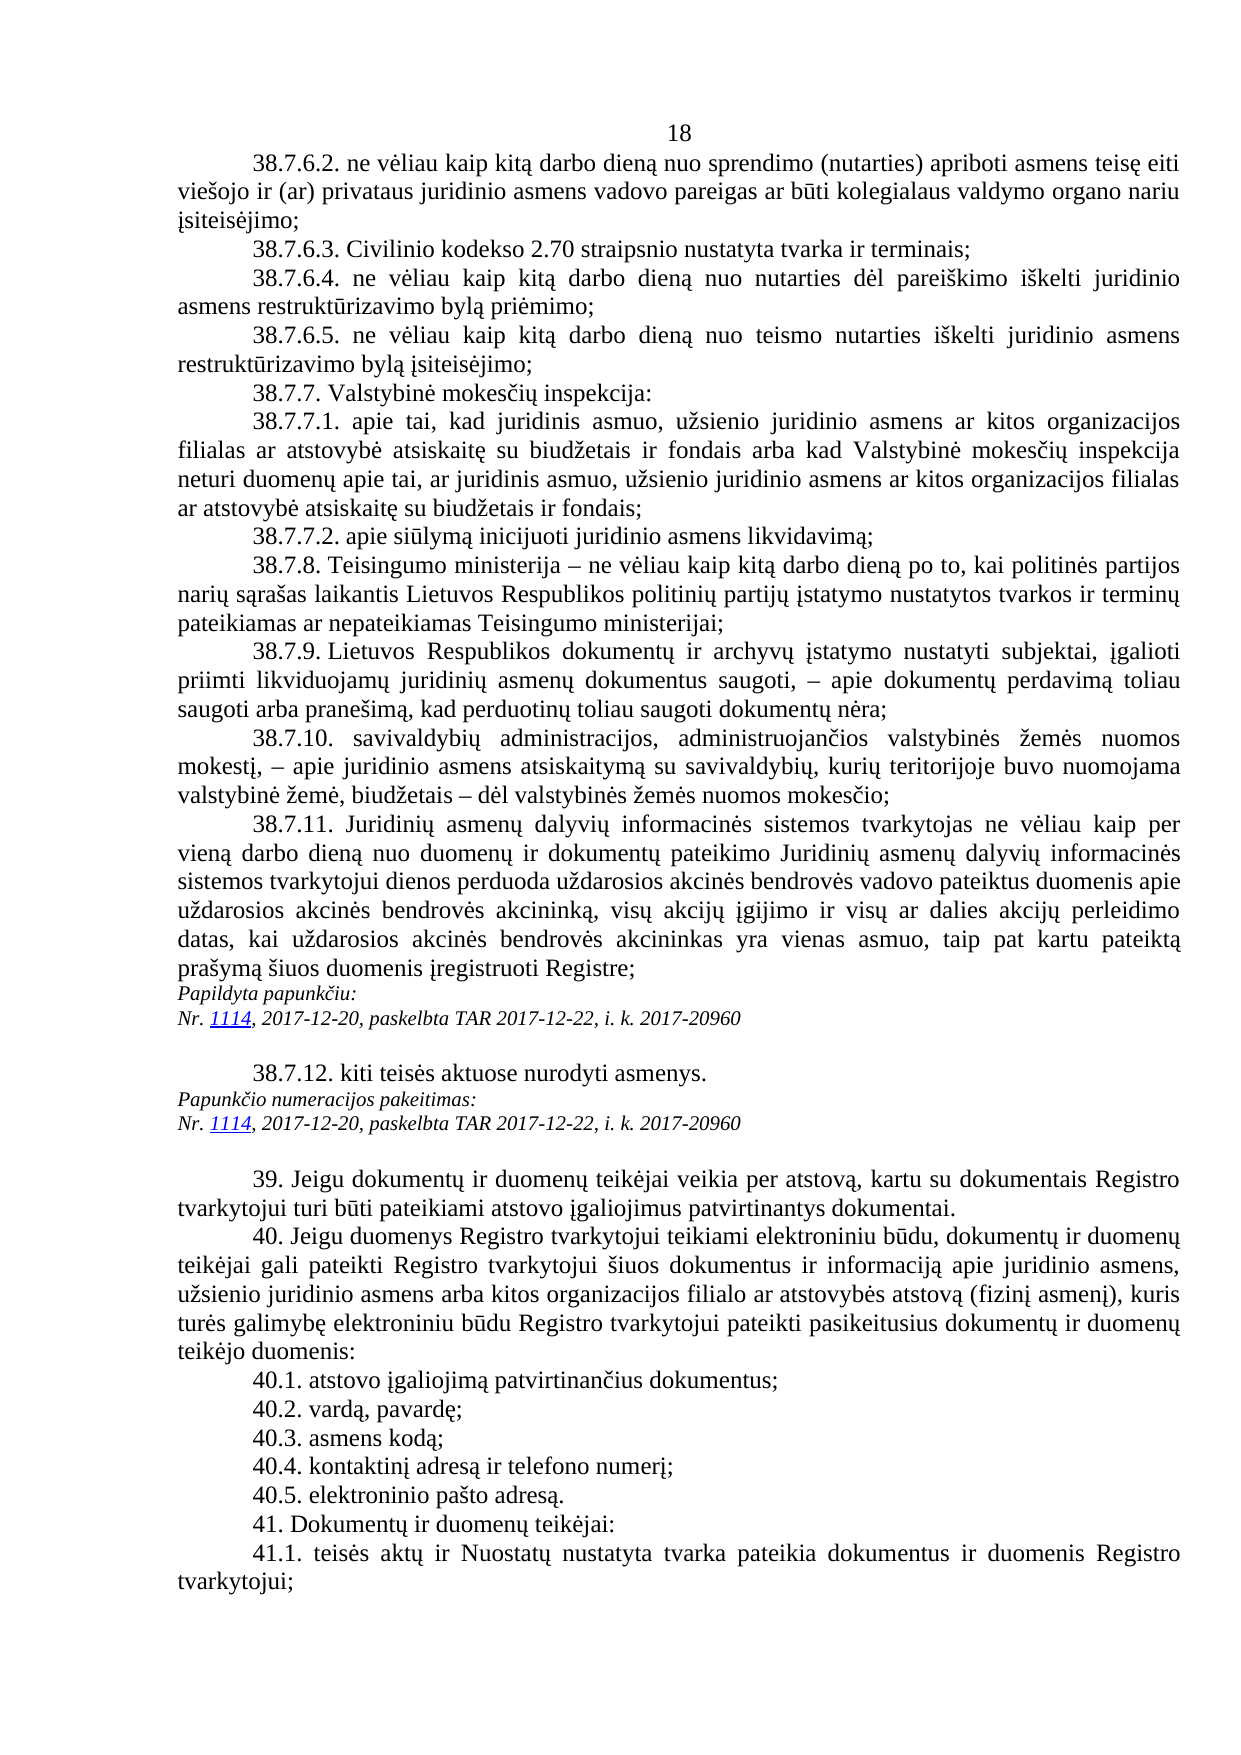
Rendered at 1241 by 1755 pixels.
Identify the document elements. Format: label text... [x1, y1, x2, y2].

text 39. Jeigu dokumentų ir duomenų teikėjai veikia per atstovą, kartu su dokumentais Registro tvarkytojui turi būti pateikiami atstovo įgaliojimus patvirtinantys dokumentai. [177, 1164, 1181, 1221]
text 40. Jeigu duomenys Registro tvarkytojui teikiami elektroniniu būdu, dokumentų ir duomenų teikėjai gali pateikti Registro tvarkytojui šiuos dokumentus ir informaciją apie juridinio asmens, užsienio juridinio asmens arba kitos organizacijos filialo ar atstovybės atstovą (fizinį asmenį), kuris turės galimybę elektroniniu būdu Registro tvarkytojui pateikti pasikeitusius dokumentų ir duomenų teikėjo duomenis: [177, 1221, 1181, 1365]
text 38.7.6.5. ne vėliau kaip kitą darbo dieną nuo teismo nutarties iškelti juridinio asmens restruktūrizavimo bylą įsiteisėjimo; [177, 320, 1181, 378]
text 38.7.6.3. Civilinio kodekso 2.70 straipsnio nustatyta tvarka ir terminais; [177, 234, 1181, 263]
text 38.7.8. Teisingumo ministerija – ne vėliau kaip kitą darbo dieną po to, kai politinės partijos narių sąrašas laikantis Lietuvos Respublikos politinių partijų įstatymo nustatytos tvarkos ir terminų pateikiamas ar nepateikiamas Teisingumo ministerijai; [177, 550, 1181, 636]
text 38.7.9. Lietuvos Respublikos dokumentų ir archyvų įstatymo nustatyti subjektai, įgalioti priimti likviduojamų juridinių asmenų dokumentus saugoti, – apie dokumentų perdavimą toliau saugoti arba pranešimą, kad perduotinų toliau saugoti dokumentų nėra; [177, 636, 1181, 723]
text 38.7.7. Valstybinė mokesčių inspekcija: [177, 378, 1181, 406]
text 41. Dokumentų ir duomenų teikėjai: [177, 1509, 1181, 1538]
text 38.7.7.2. apie siūlymą inicijuoti juridinio asmens likvidavimą; [177, 521, 1181, 550]
text 40.2. vardą, pavardę; [177, 1394, 1181, 1423]
text Papildyta papunkčiu: [177, 981, 1181, 1005]
text Nr. 1114, 2017-12-20, paskelbta TAR 2017-12-22, i. k. 2017-20960 [177, 1005, 1181, 1029]
text 40.1. atstovo įgaliojimą patvirtinančius dokumentus; [177, 1365, 1181, 1394]
text 40.4. kontaktinį adresą ir telefono numerį; [177, 1451, 1181, 1480]
text 38.7.12. kiti teisės aktuose nurodyti asmenys. [177, 1058, 1181, 1087]
text Papunkčio numeracijos pakeitimas: [177, 1087, 1181, 1111]
text Nr. 1114, 2017-12-20, paskelbta TAR 2017-12-22, i. k. 2017-20960 [177, 1111, 1181, 1135]
text 38.7.6.4. ne vėliau kaip kitą darbo dieną nuo nutarties dėl pareiškimo iškelti juridinio asmens restruktūrizavimo bylą priėmimo; [177, 263, 1181, 320]
text 38.7.11. Juridinių asmenų dalyvių informacinės sistemos tvarkytojas ne vėliau kaip per vieną darbo dieną nuo duomenų ir dokumentų pateikimo Juridinių asmenų dalyvių informacinės sistemos tvarkytojui dienos perduoda uždarosios akcinės bendrovės vadovo pateiktus duomenis apie uždarosios akcinės bendrovės akcininką, visų akcijų įgijimo ir visų ar dalies akcijų perleidimo datas, kai uždarosios akcinės bendrovės akcininkas yra vienas asmuo, taip pat kartu pateiktą prašymą šiuos duomenis įregistruoti Registre; [177, 809, 1181, 981]
text 38.7.7.1. apie tai, kad juridinis asmuo, užsienio juridinio asmens ar kitos organizacijos filialas ar atstovybė atsiskaitę su biudžetais ir fondais arba kad Valstybinė mokesčių inspekcija neturi duomenų apie tai, ar juridinis asmuo, užsienio juridinio asmens ar kitos organizacijos filialas ar atstovybė atsiskaitę su biudžetais ir fondais; [177, 406, 1181, 521]
text 40.3. asmens kodą; [177, 1423, 1181, 1451]
text 38.7.10. savivaldybių administracijos, administruojančios valstybinės žemės nuomos mokestį, – apie juridinio asmens atsiskaitymą su savivaldybių, kurių teritorijoje buvo nuomojama valstybinė žemė, biudžetais – dėl valstybinės žemės nuomos mokesčio; [177, 723, 1181, 809]
text 41.1. teisės aktų ir Nuostatų nustatyta tvarka pateikia dokumentus ir duomenis Registro tvarkytojui; [177, 1538, 1181, 1595]
text 40.5. elektroninio pašto adresą. [177, 1480, 1181, 1509]
text 38.7.6.2. ne vėliau kaip kitą darbo dieną nuo sprendimo (nutarties) apriboti asmens teisę eiti viešojo ir (ar) privataus juridinio asmens vadovo pareigas ar būti kolegialaus valdymo organo nariu įsiteisėjimo; [177, 148, 1181, 234]
